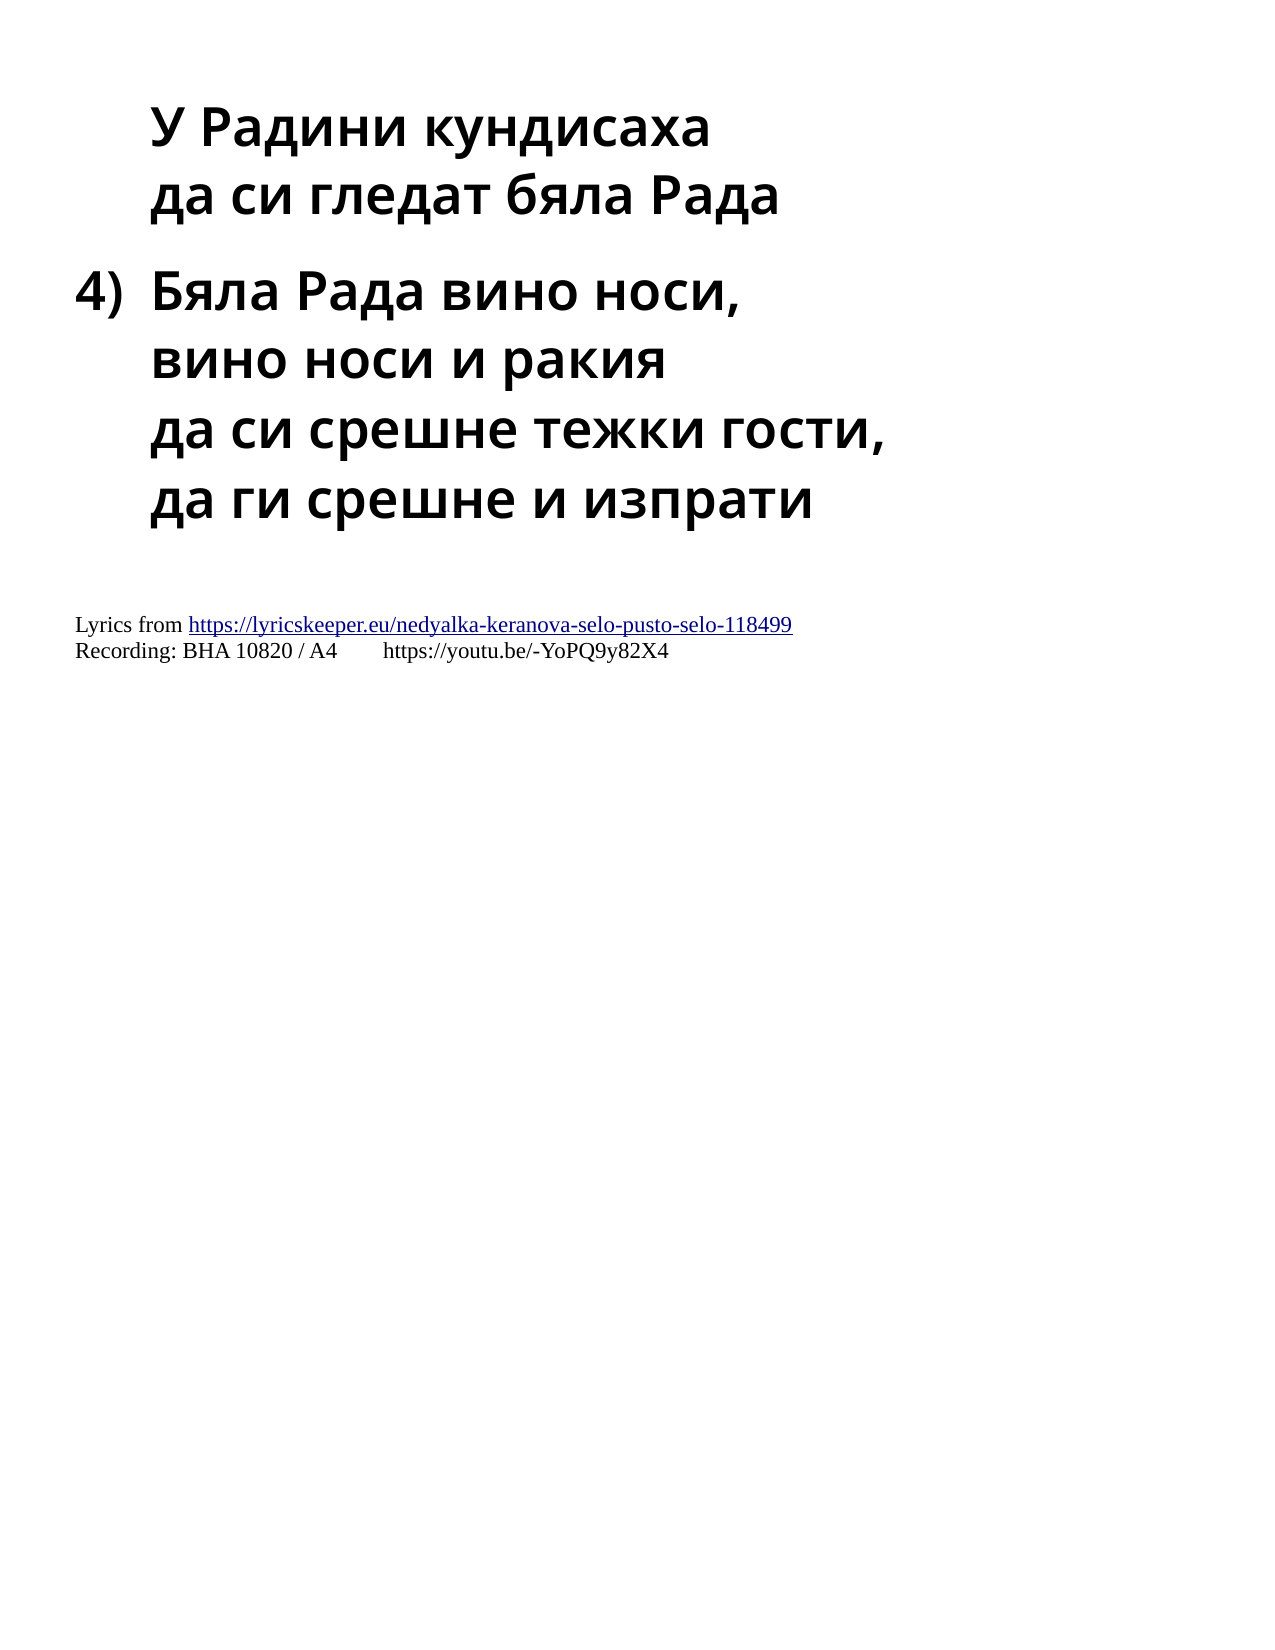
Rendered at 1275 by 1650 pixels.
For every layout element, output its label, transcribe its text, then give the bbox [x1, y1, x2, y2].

text Lyrics from https://lyricskeeper.eu/nedyalka-keranova-selo-pusto-selo-118499 Recording: BHA 10820 / A4 https://youtu.be/-YoPQ9y82X4 [75, 611, 1200, 664]
list У Радини кундисаха да си гледат бяла Рада [75, 90, 1200, 230]
list Бяла Рада вино носи, вино носи и ракия да си срешне тежки гости, да ги срешне и изпрати [75, 254, 1200, 534]
